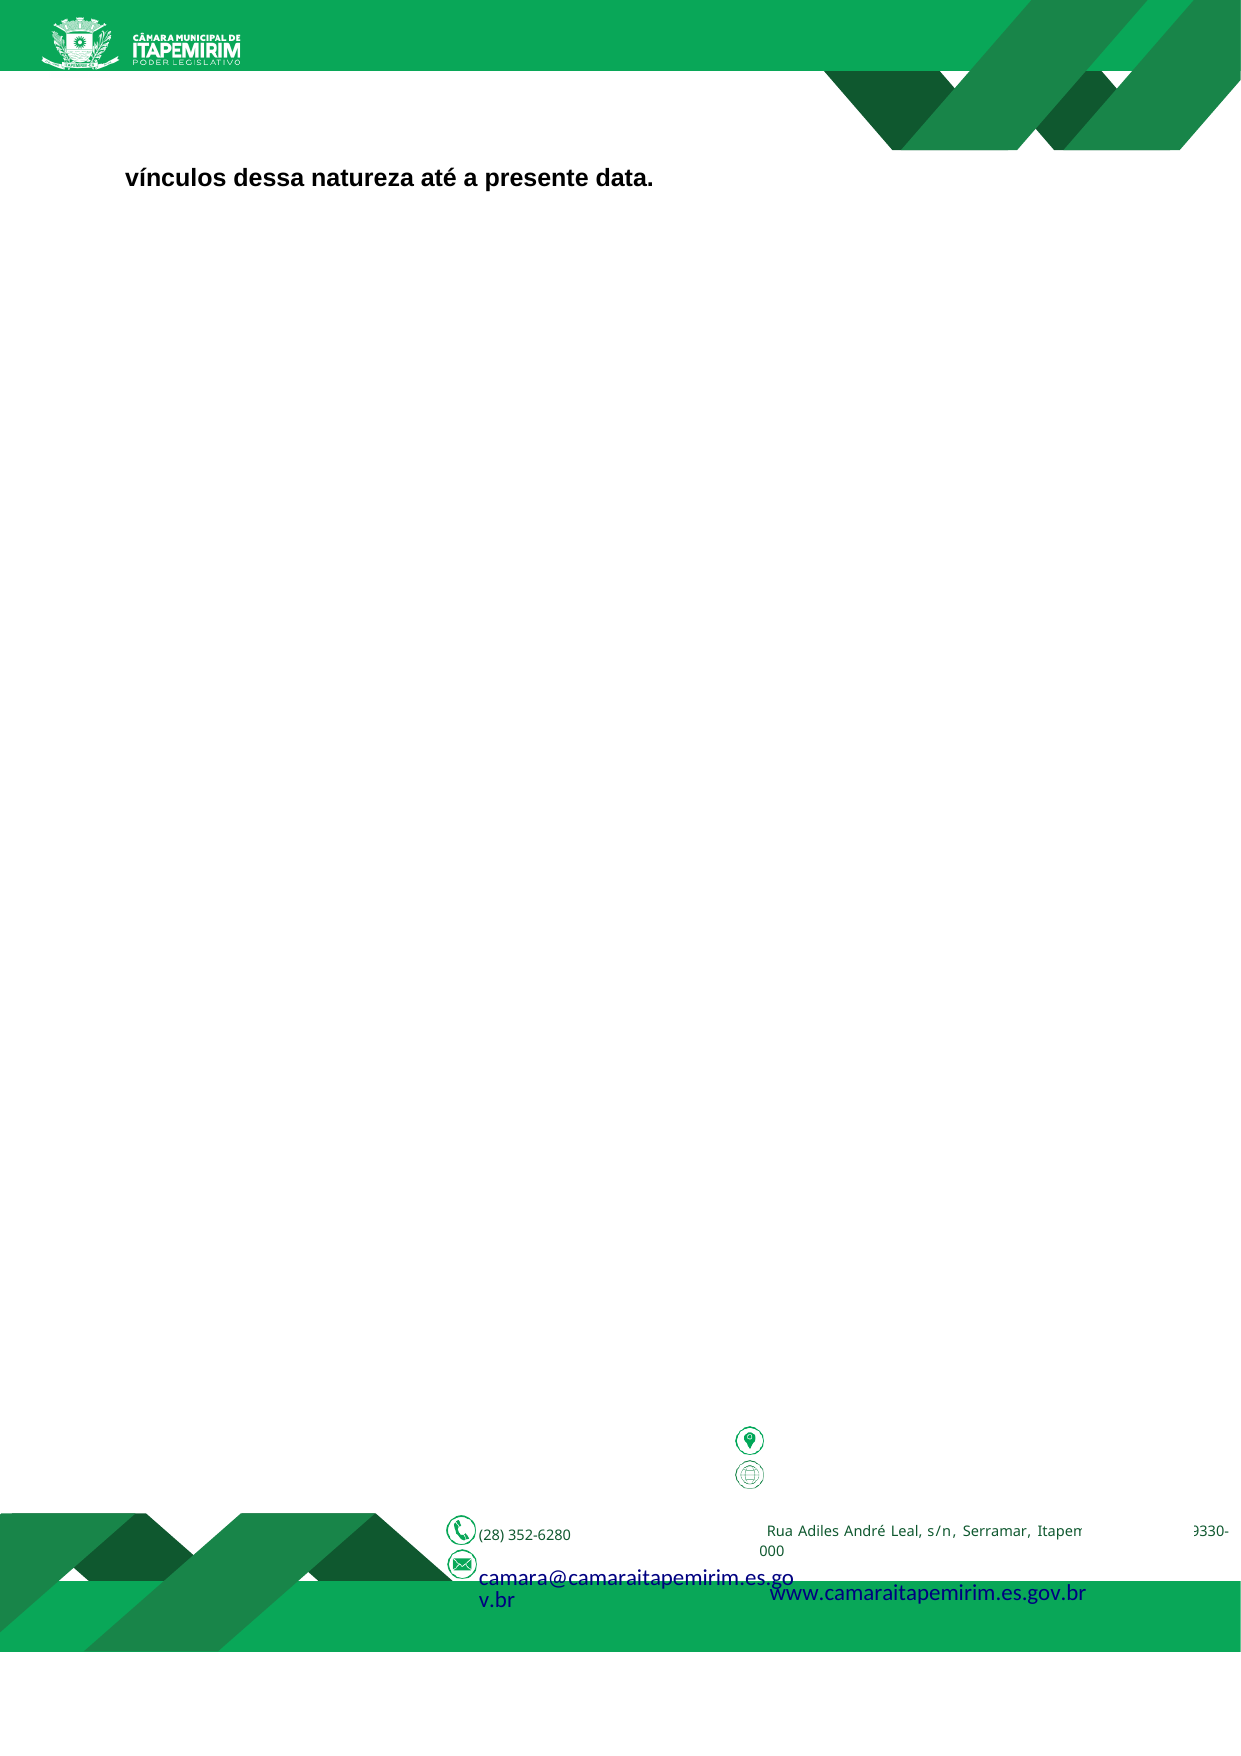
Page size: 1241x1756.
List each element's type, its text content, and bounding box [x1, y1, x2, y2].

text vínculos dessa natureza até a presente data. [125, 163, 1130, 192]
